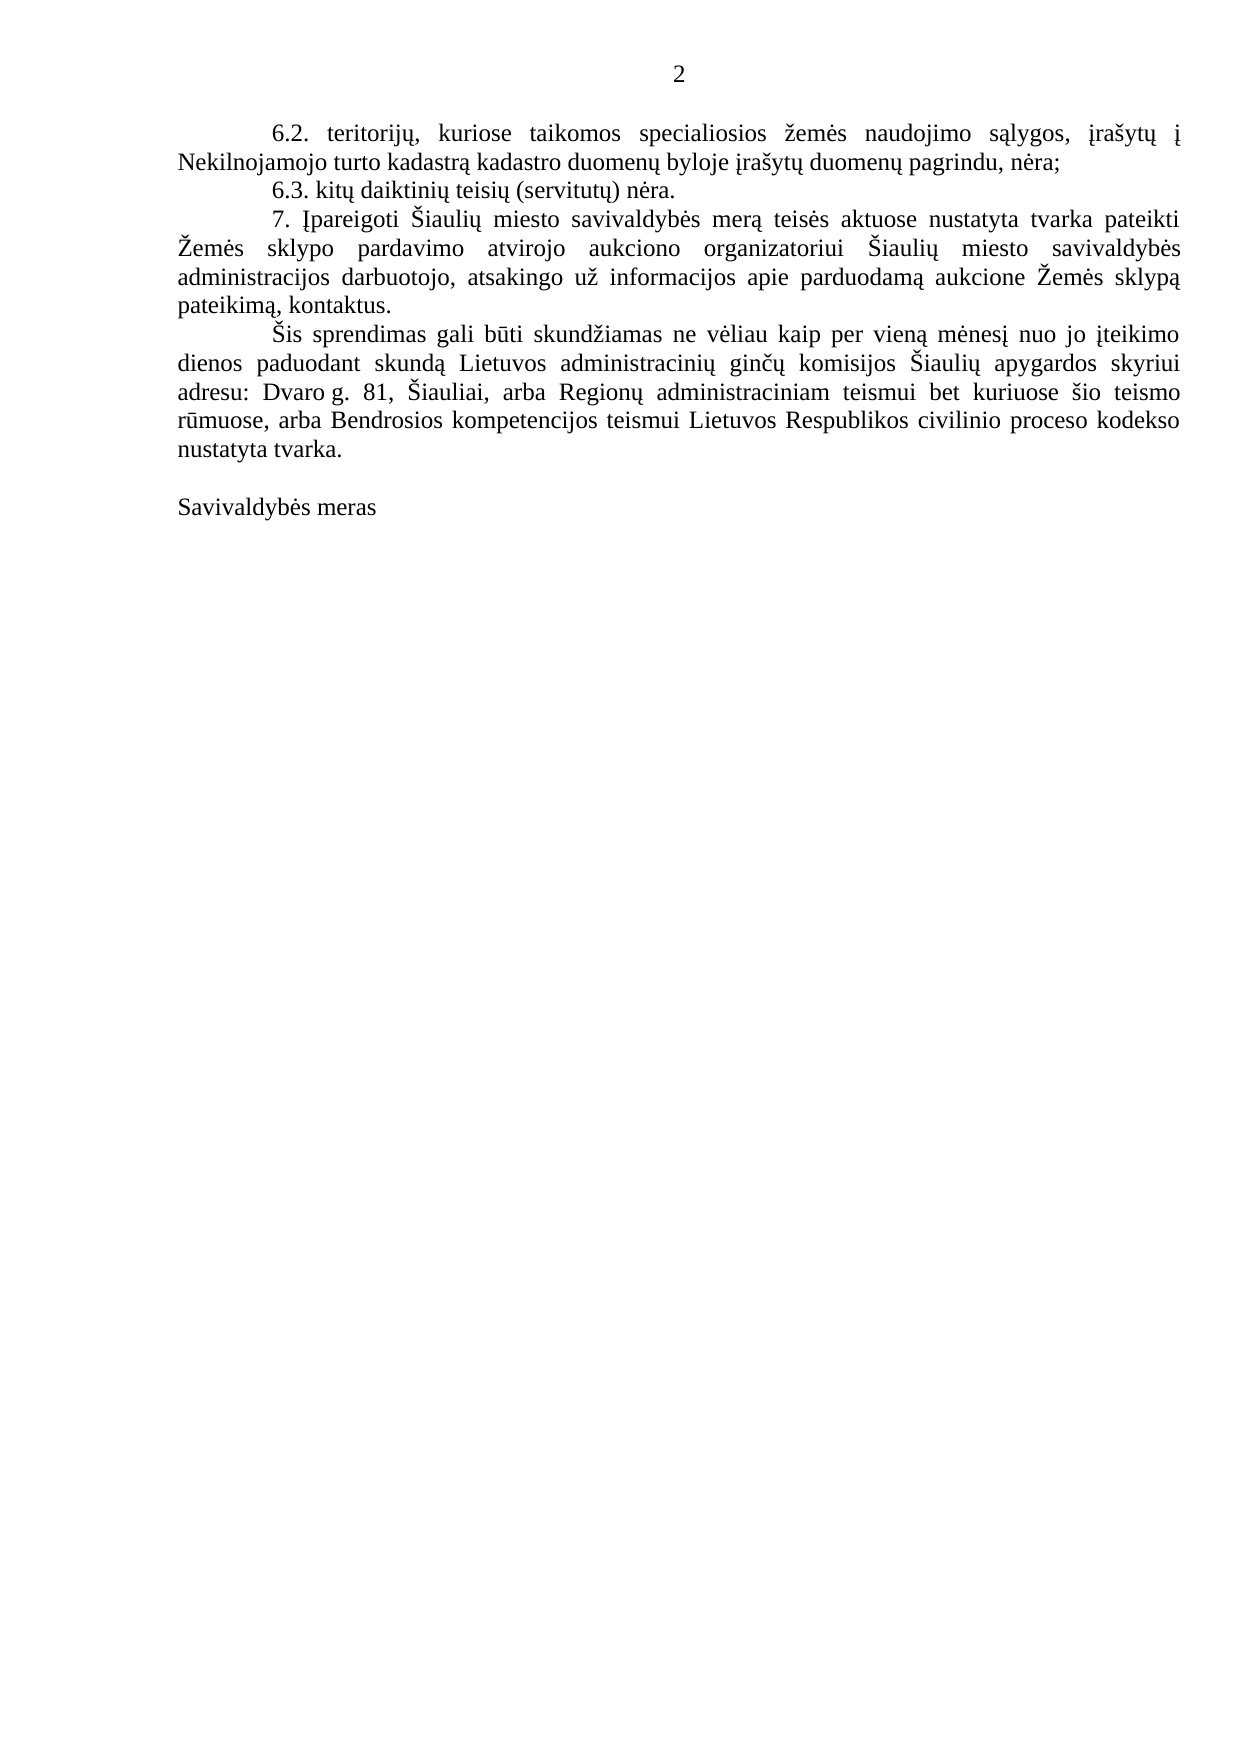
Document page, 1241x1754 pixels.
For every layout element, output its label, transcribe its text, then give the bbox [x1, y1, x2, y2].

text Šis sprendimas gali būti skundžiamas ne vėliau kaip per vieną mėnesį nuo jo įteikimo dienos paduodant skundą Lietuvos administracinių ginčų komisijos Šiaulių apygardos skyriui adresu: Dvaro g. 81, Šiauliai, arba Regionų administraciniam teismui bet kuriuose šio teismo rūmuose, arba Bendrosios kompetencijos teismui Lietuvos Respublikos civilinio proceso kodekso nustatyta tvarka. [177, 319, 1181, 463]
text Savivaldybės meras [177, 492, 1181, 521]
text 6.3. kitų daiktinių teisių (servitutų) nėra. [177, 176, 1181, 204]
text 6.2. teritorijų, kuriose taikomos specialiosios žemės naudojimo sąlygos, įrašytų į Nekilnojamojo turto kadastrą kadastro duomenų byloje įrašytų duomenų pagrindu, nėra; [177, 118, 1181, 176]
text 7. Įpareigoti Šiaulių miesto savivaldybės merą teisės aktuose nustatyta tvarka pateikti Žemės sklypo pardavimo atvirojo aukciono organizatoriui Šiaulių miesto savivaldybės administracijos darbuotojo, atsakingo už informacijos apie parduodamą aukcione Žemės sklypą pateikimą, kontaktus. [177, 204, 1181, 319]
